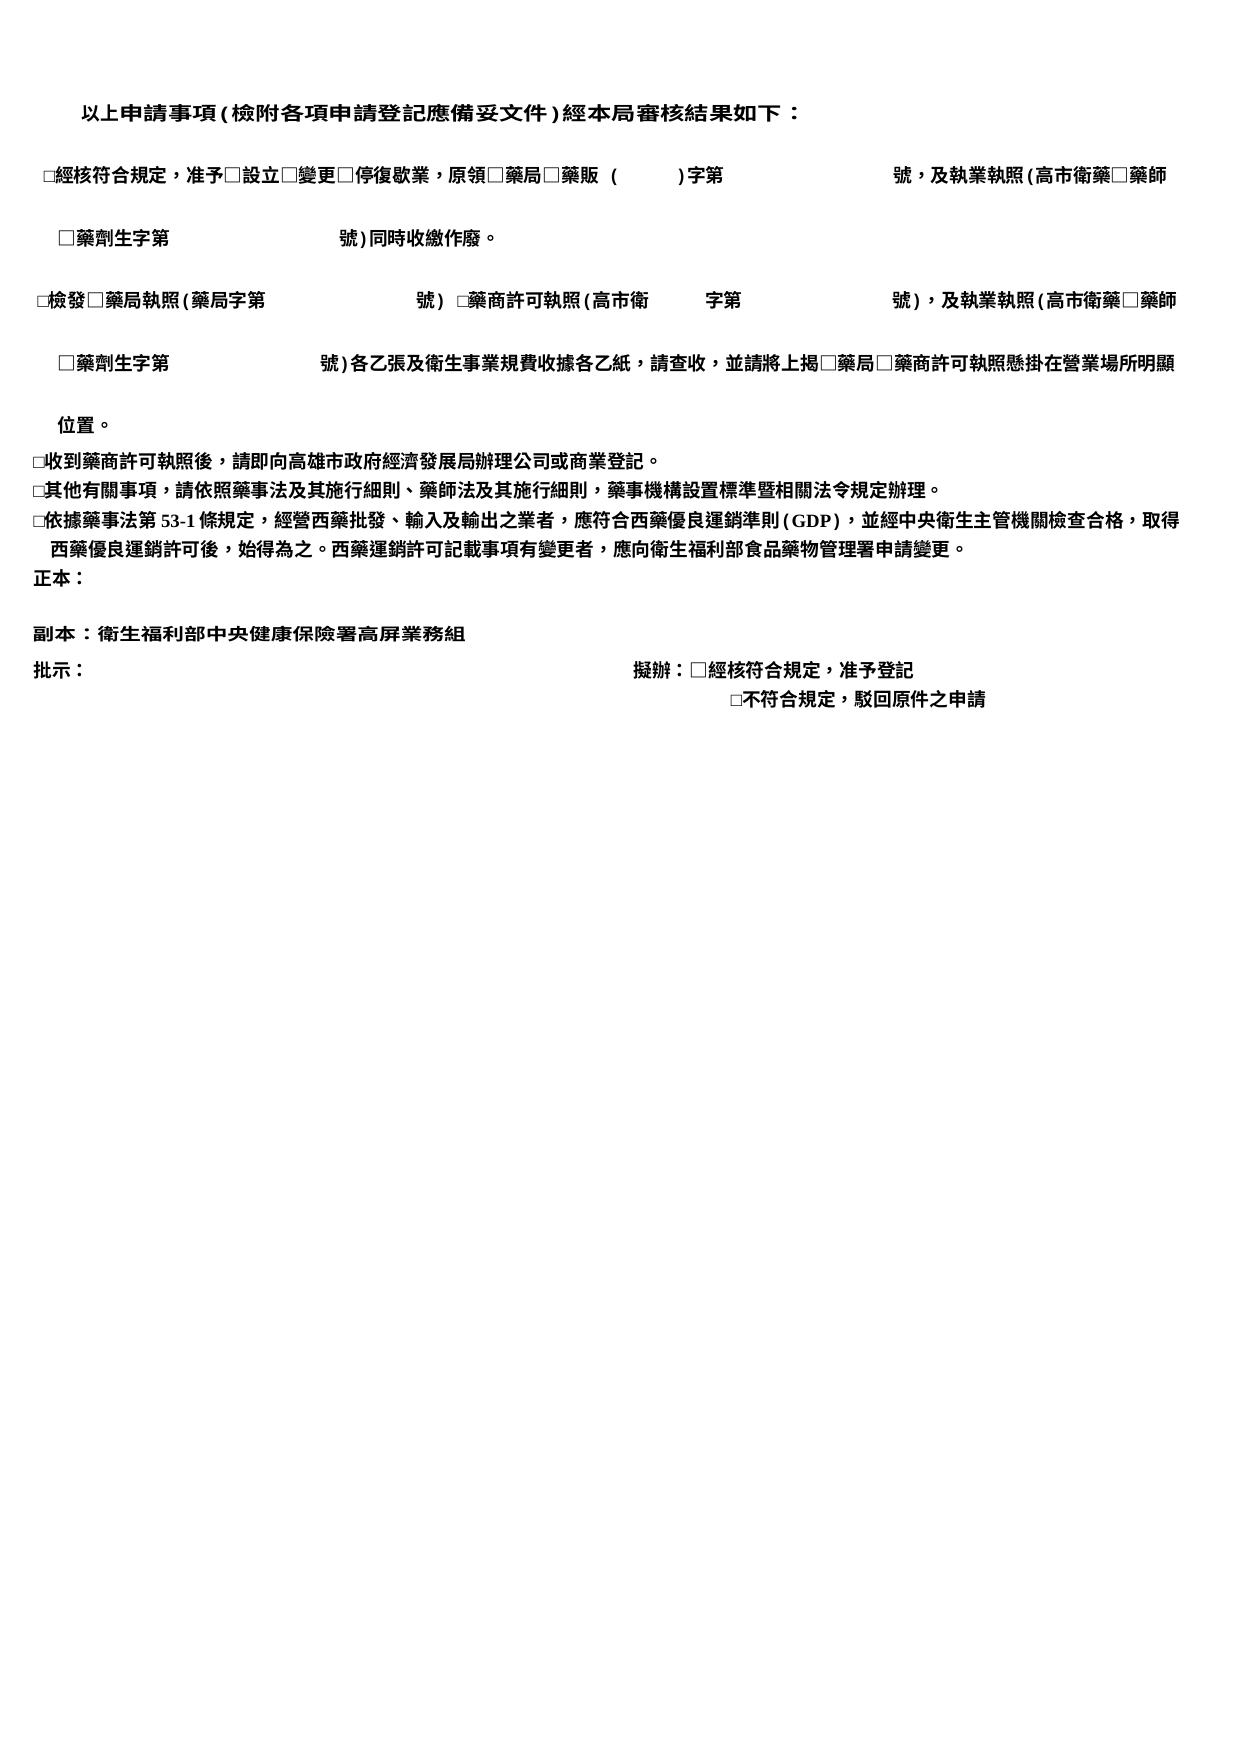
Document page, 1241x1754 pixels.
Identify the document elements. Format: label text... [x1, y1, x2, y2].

text □收到藥商許可執照後，請即向高雄市政府經濟發展局辦理公司或商業登記。 [33, 445, 1181, 474]
text 副本：衛生福利部中央健康保險署高屏業務組 [18, 591, 1181, 654]
text □依據藥事法第53-1條規定，經營西藥批發、輸入及輸出之業者，應符合西藥優良運銷準則(GDP)，並經中央衛生主管機關檢查合格，取得西藥優良運銷許可後，始得為之。西藥運銷許可記載事項有變更者，應向衛生福利部食品藥物管理署申請變更。 [33, 504, 1181, 562]
text □其他有關事項，請依照藥事法及其施行細則、藥師法及其施行細則，藥事機構設置標準暨相關法令規定辦理。 [33, 474, 1181, 504]
text □經核符合規定，准予□設立□變更□停復歇業，原領□藥局□藥販 ( )字第 號，及執業執照(高市衛藥□藥師□藥劑生字第 號)同時收繳作廢。 [14, 133, 1181, 258]
text 批示： 擬辦：□經核符合規定，准予登記 [33, 654, 1181, 683]
text □檢發□藥局執照(藥局字第 號) □藥商許可執照(高市衛 字第 號)，及執業執照(高市衛藥□藥師□藥劑生字第 號)各乙張及衛生事業規費收據各乙紙，請查收，並請將上揭□藥局□藥商許可執照懸掛在營業場所明顯位置。 [37, 258, 1181, 445]
text 以上申請事項(檢附各項申請登記應備妥文件)經本局審核結果如下： [14, 70, 1181, 133]
text □不符合規定，駁回原件之申請 [33, 683, 1181, 712]
text 正本： [33, 562, 1181, 591]
